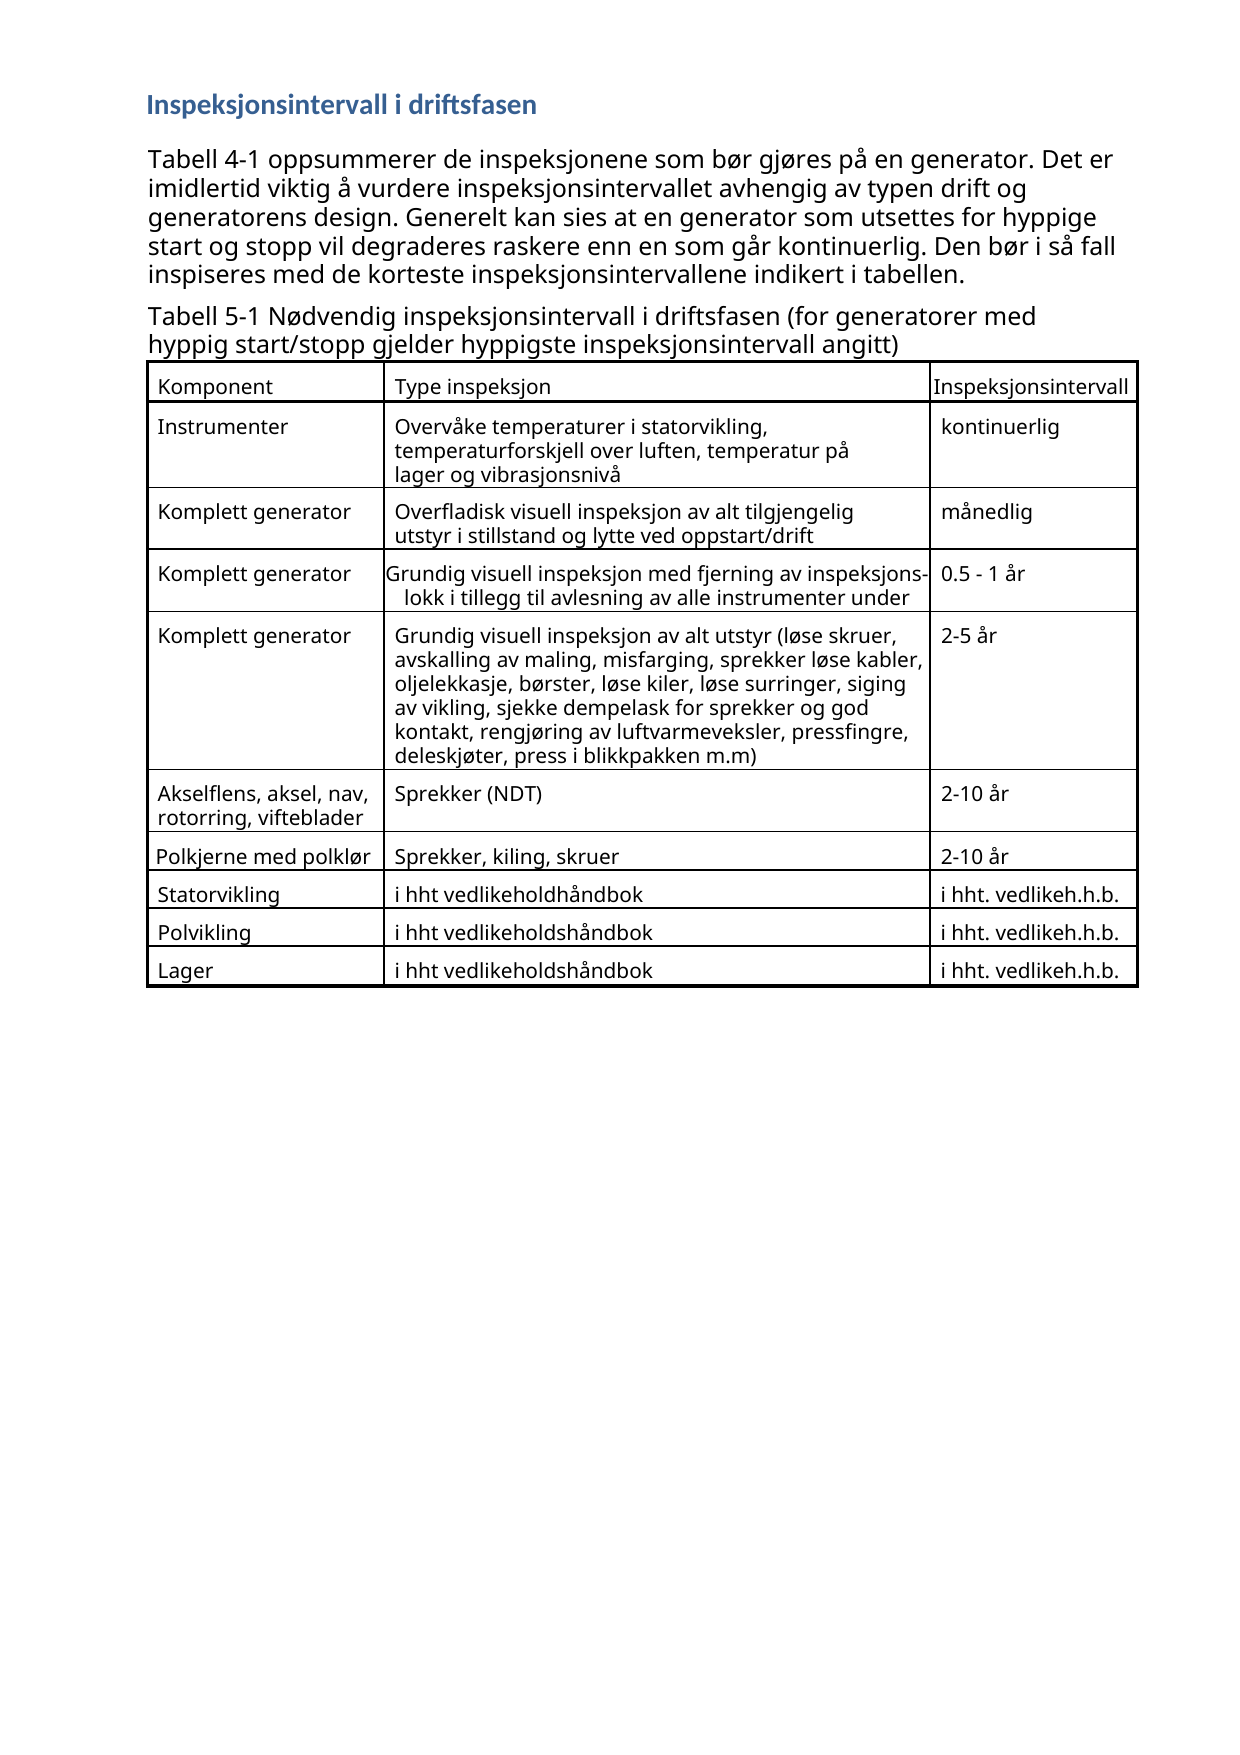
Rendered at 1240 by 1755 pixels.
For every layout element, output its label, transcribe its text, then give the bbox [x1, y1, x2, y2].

text Tabell 5-1 Nødvendig inspeksjonsintervall i driftsfasen (for generatorer med hyppig start/stopp gjelder hyppigste inspeksjonsintervall angitt) [148, 302, 1081, 359]
table_cell Lager [149, 947, 383, 984]
table_cell kontinuerlig [931, 403, 1136, 486]
table_cell Overfladisk visuell inspeksjon av alt tilgjengelig utstyr i stillstand og lytte ved oppstart/drift [385, 488, 929, 548]
table_cell 2-5 år [931, 612, 1136, 769]
table_cell Akselflens, aksel, nav, rotorring, vifteblader [149, 770, 383, 831]
table_cell Polvikling [149, 909, 383, 945]
table_cell Polkjerne med polklør [149, 832, 383, 869]
table_cell i hht. vedlikeh.h.b. [931, 909, 1136, 945]
table_cell i hht. vedlikeh.h.b. [931, 947, 1136, 984]
table_cell i hht. vedlikeh.h.b. [931, 871, 1136, 907]
table_cell Komplett generator [149, 612, 383, 769]
table_cell månedlig [931, 488, 1136, 548]
table_cell i hht vedlikeholdshåndbok [385, 947, 929, 984]
table_cell Overvåke temperaturer i statorvikling, temperaturforskjell over luften, temperatur på lager og vibrasjonsnivå [385, 403, 929, 486]
table_cell 2-10 år [931, 832, 1136, 869]
table_cell Instrumenter [149, 403, 383, 486]
table_cell Komplett generator [149, 550, 383, 611]
table_cell 0.5 - 1 år [931, 550, 1136, 611]
subtitle Inspeksjonsintervall i driftsfasen [146, 86, 1141, 122]
table_cell i hht vedlikeholdhåndbok [385, 871, 929, 907]
table_cell Sprekker, kiling, skruer [385, 832, 929, 869]
table_cell 2-10 år [931, 770, 1136, 831]
table_header Type inspeksjon [385, 363, 929, 399]
table_cell Statorvikling [149, 871, 383, 907]
table_cell Komplett generator [149, 488, 383, 548]
table_cell Grundig visuell inspeksjon med fjerning av inspeksjons-lokk i tillegg til avlesning av alle instrumenter under drift. [385, 550, 929, 611]
table_cell Sprekker (NDT) [385, 770, 929, 831]
table_header Komponent [149, 363, 383, 399]
table_cell i hht vedlikeholdshåndbok [385, 909, 929, 945]
table_cell Grundig visuell inspeksjon av alt utstyr (løse skruer, avskalling av maling, misfarging, sprekker løse kabler, oljelekkasje, børster, løse kiler, løse surringer, siging av vikling, sjekke dempelask for sprekker og god kontakt, rengjøring av luftvarmeveksler, pressfingre, deleskjøter, press i blikkpakken m.m) [385, 612, 929, 769]
table_header Inspeksjonsintervall [931, 363, 1136, 399]
text Tabell 4-1 oppsummerer de inspeksjonene som bør gjøres på en generator. Det er imidlertid viktig å vurdere inspeksjonsintervallet avhengig av typen drift og generatorens design. Generelt kan sies at en generator som utsettes for hyppige start og stopp vil degraderes raskere enn en som går kontinuerlig. Den bør i så fall inspiseres med de korteste inspeksjonsintervallene indikert i tabellen. [148, 146, 1126, 289]
